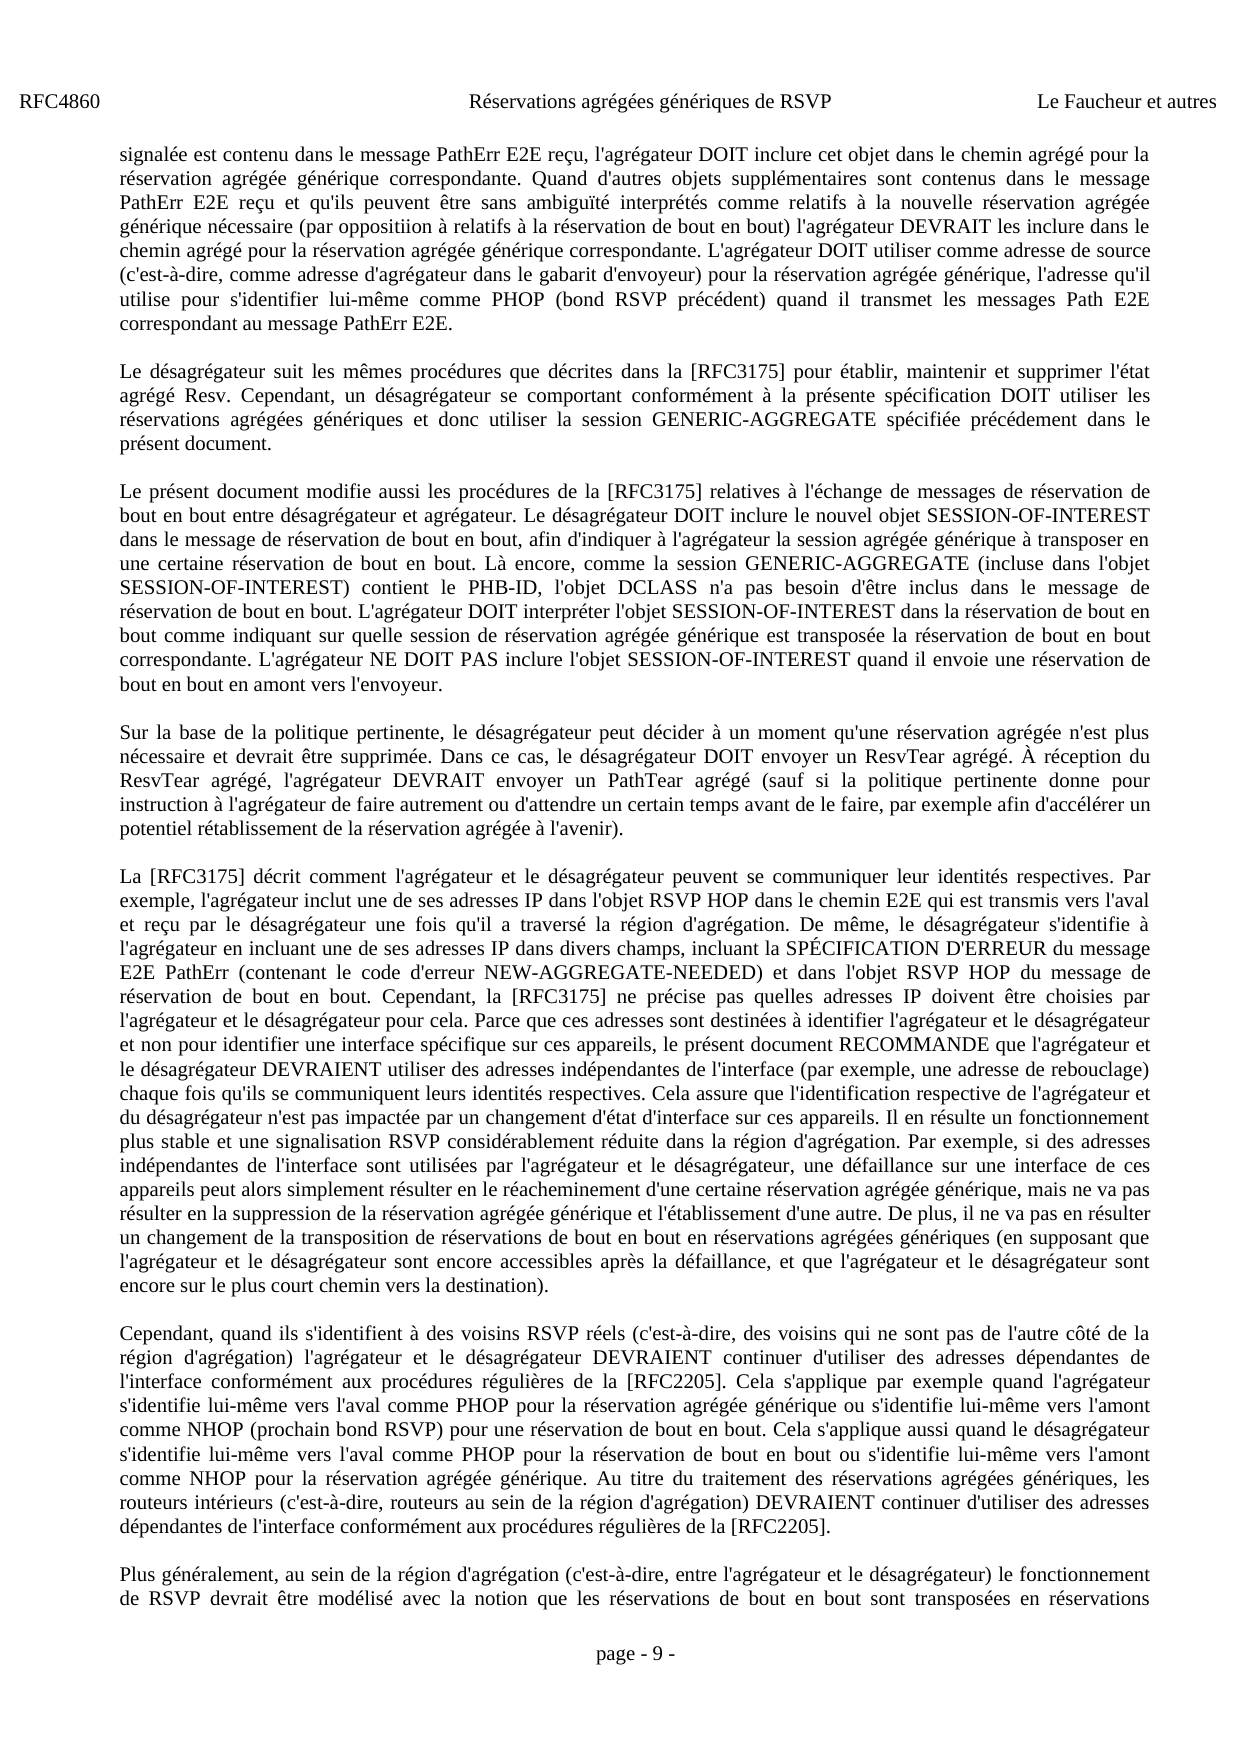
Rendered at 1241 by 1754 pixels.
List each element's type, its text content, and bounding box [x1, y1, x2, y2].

text signalée est contenu dans le message PathErr E2E reçu, l'agrégateur DOIT inclure cet objet dans le chemin agrégé pour la réservation agrégée générique correspondante. Quand d'autres objets supplémentaires sont contenus dans le message PathErr E2E reçu et qu'ils peuvent être sans ambiguïté interprétés comme relatifs à la nouvelle réservation agrégée générique nécessaire (par oppositiion à relatifs à la réservation de bout en bout) l'agrégateur DEVRAIT les inclure dans le chemin agrégé pour la réservation agrégée générique correspondante. L'agrégateur DOIT utiliser comme adresse de source (c'est-à-dire, comme adresse d'agrégateur dans le gabarit d'envoyeur) pour la réservation agrégée générique, l'adresse qu'il utilise pour s'identifier lui-même comme PHOP (bond RSVP précédent) quand il transmet les messages Path E2E correspondant au message PathErr E2E. [119, 142, 1152, 334]
text Le désagrégateur suit les mêmes procédures que décrites dans la [RFC3175] pour établir, maintenir et supprimer l'état agrégé Resv. Cependant, un désagrégateur se comportant conformément à la présente spécification DOIT utiliser les réservations agrégées génériques et donc utiliser la session GENERIC-AGGREGATE spécifiée précédement dans le présent document. [119, 359, 1152, 455]
text Cependant, quand ils s'identifient à des voisins RSVP réels (c'est-à-dire, des voisins qui ne sont pas de l'autre côté de la région d'agrégation) l'agrégateur et le désagrégateur DEVRAIENT continuer d'utiliser des adresses dépendantes de l'interface conformément aux procédures régulières de la [RFC2205]. Cela s'applique par exemple quand l'agrégateur s'identifie lui-même vers l'aval comme PHOP pour la réservation agrégée générique ou s'identifie lui-même vers l'amont comme NHOP (prochain bond RSVP) pour une réservation de bout en bout. Cela s'applique aussi quand le désagrégateur s'identifie lui-même vers l'aval comme PHOP pour la réservation de bout en bout ou s'identifie lui-même vers l'amont comme NHOP pour la réservation agrégée générique. Au titre du traitement des réservations agrégées génériques, les routeurs intérieurs (c'est-à-dire, routeurs au sein de la région d'agrégation) DEVRAIENT continuer d'utiliser des adresses dépendantes de l'interface conformément aux procédures régulières de la [RFC2205]. [119, 1321, 1152, 1538]
text Plus généralement, au sein de la région d'agrégation (c'est-à-dire, entre l'agrégateur et le désagrégateur) le fonctionnement de RSVP devrait être modélisé avec la notion que les réservations de bout en bout sont transposées en réservations [119, 1562, 1152, 1610]
text Sur la base de la politique pertinente, le désagrégateur peut décider à un moment qu'une réservation agrégée n'est plus nécessaire et devrait être supprimée. Dans ce cas, le désagrégateur DOIT envoyer un ResvTear agrégé. À réception du ResvTear agrégé, l'agrégateur DEVRAIT envoyer un PathTear agrégé (sauf si la politique pertinente donne pour instruction à l'agrégateur de faire autrement ou d'attendre un certain temps avant de le faire, par exemple afin d'accélérer un potentiel rétablissement de la réservation agrégée à l'avenir). [119, 719, 1152, 840]
text Le présent document modifie aussi les procédures de la [RFC3175] relatives à l'échange de messages de réservation de bout en bout entre désagrégateur et agrégateur. Le désagrégateur DOIT inclure le nouvel objet SESSION-OF-INTEREST dans le message de réservation de bout en bout, afin d'indiquer à l'agrégateur la session agrégée générique à transposer en une certaine réservation de bout en bout. Là encore, comme la session GENERIC-AGGREGATE (incluse dans l'objet SESSION-OF-INTEREST) contient le PHB-ID, l'objet DCLASS n'a pas besoin d'être inclus dans le message de réservation de bout en bout. L'agrégateur DOIT interpréter l'objet SESSION-OF-INTEREST dans la réservation de bout en bout comme indiquant sur quelle session de réservation agrégée générique est transposée la réservation de bout en bout correspondante. L'agrégateur NE DOIT PAS inclure l'objet SESSION-OF-INTEREST quand il envoie une réservation de bout en bout en amont vers l'envoyeur. [119, 479, 1152, 696]
text La [RFC3175] décrit comment l'agrégateur et le désagrégateur peuvent se communiquer leur identités respectives. Par exemple, l'agrégateur inclut une de ses adresses IP dans l'objet RSVP HOP dans le chemin E2E qui est transmis vers l'aval et reçu par le désagrégateur une fois qu'il a traversé la région d'agrégation. De même, le désagrégateur s'identifie à l'agrégateur en incluant une de ses adresses IP dans divers champs, incluant la SPÉCIFICATION D'ERREUR du message E2E PathErr (contenant le code d'erreur NEW-AGGREGATE-NEEDED) et dans l'objet RSVP HOP du message de réservation de bout en bout. Cependant, la [RFC3175] ne précise pas quelles adresses IP doivent être choisies par l'agrégateur et le désagrégateur pour cela. Parce que ces adresses sont destinées à identifier l'agrégateur et le désagrégateur et non pour identifier une interface spécifique sur ces appareils, le présent document RECOMMANDE que l'agrégateur et le désagrégateur DEVRAIENT utiliser des adresses indépendantes de l'interface (par exemple, une adresse de rebouclage) chaque fois qu'ils se communiquent leurs identités respectives. Cela assure que l'identification respective de l'agrégateur et du désagrégateur n'est pas impactée par un changement d'état d'interface sur ces appareils. Il en résulte un fonctionnement plus stable et une signalisation RSVP considérablement réduite dans la région d'agrégation. Par exemple, si des adresses indépendantes de l'interface sont utilisées par l'agrégateur et le désagrégateur, une défaillance sur une interface de ces appareils peut alors simplement résulter en le réacheminement d'une certaine réservation agrégée générique, mais ne va pas résulter en la suppression de la réservation agrégée générique et l'établissement d'une autre. De plus, il ne va pas en résulter un changement de la transposition de réservations de bout en bout en réservations agrégées génériques (en supposant que l'agrégateur et le désagrégateur sont encore accessibles après la défaillance, et que l'agrégateur et le désagrégateur sont encore sur le plus court chemin vers la destination). [119, 864, 1152, 1297]
